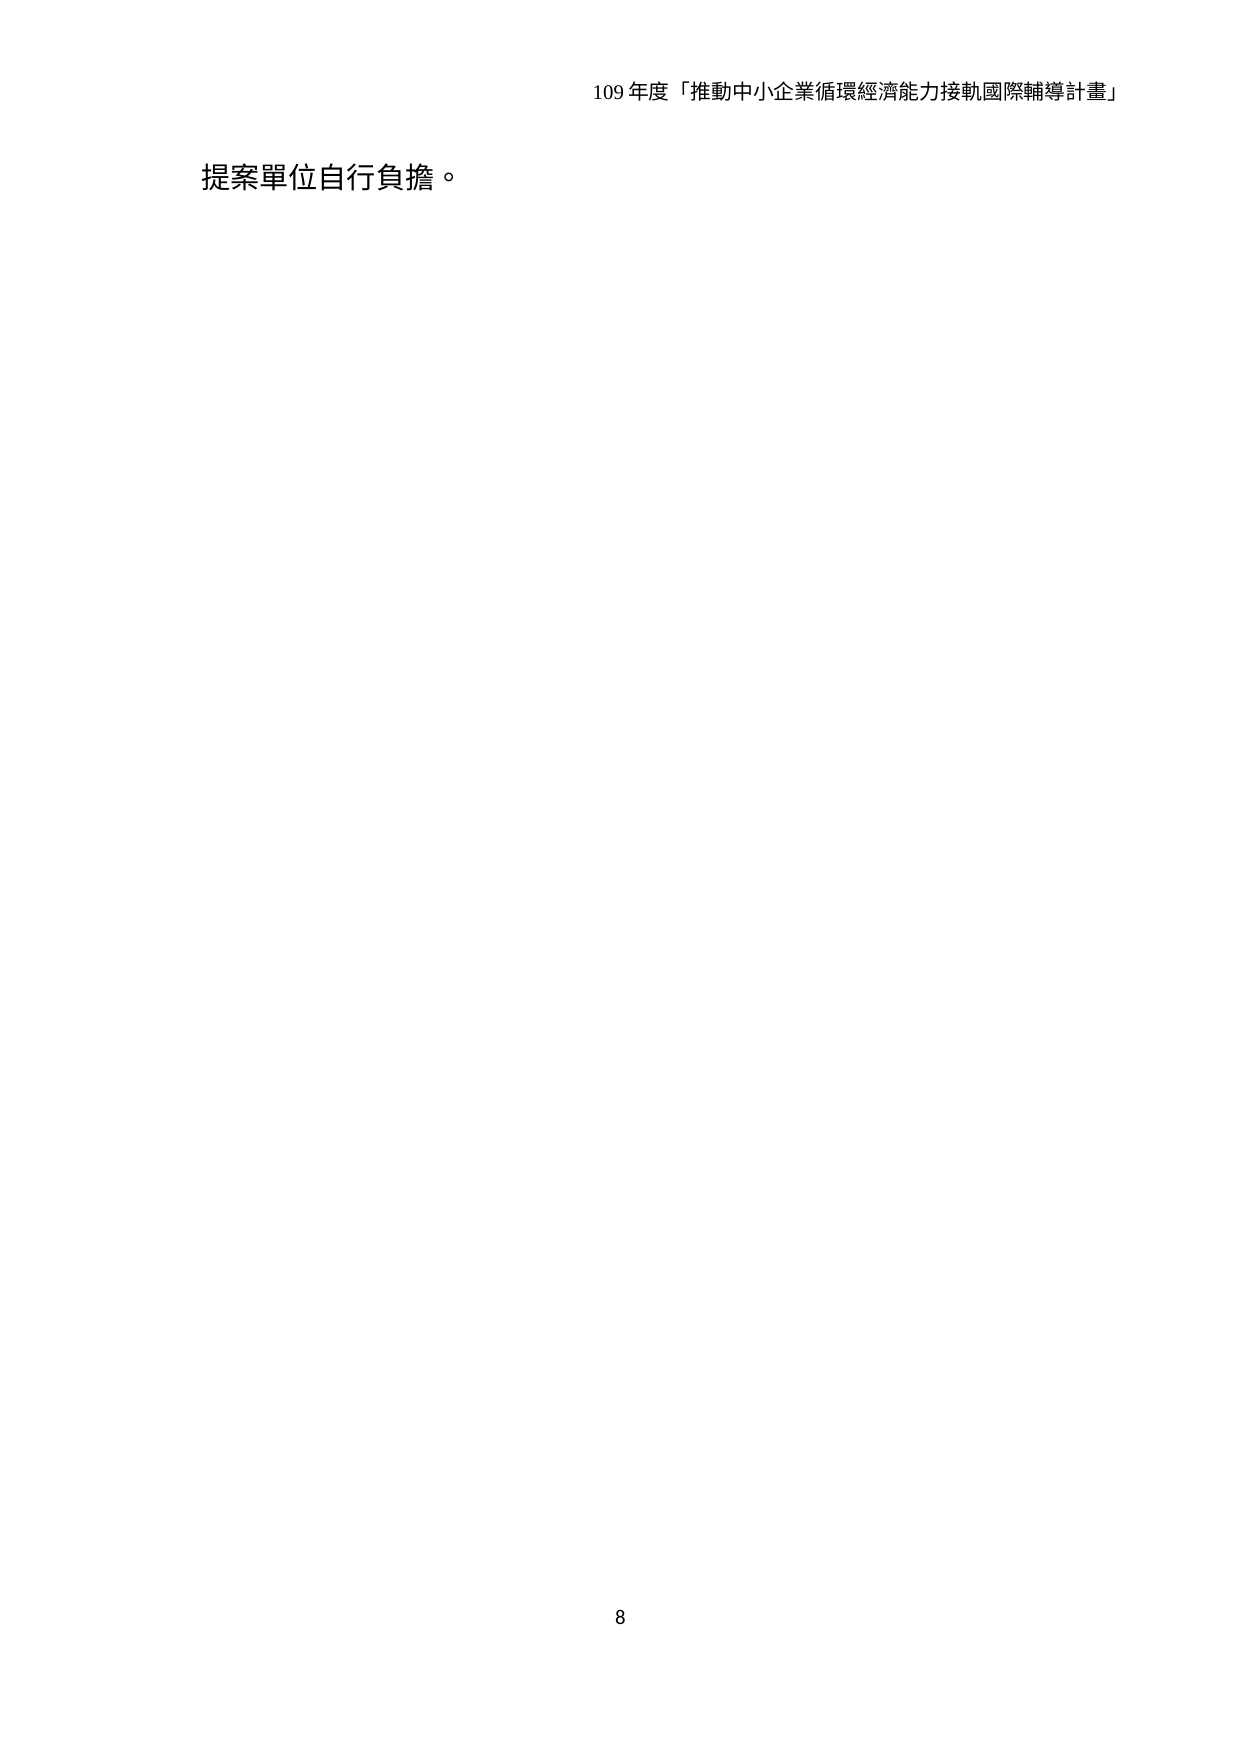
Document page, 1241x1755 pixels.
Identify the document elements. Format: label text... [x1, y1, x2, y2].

list 提案單位自行負擔。 [127, 150, 1128, 198]
